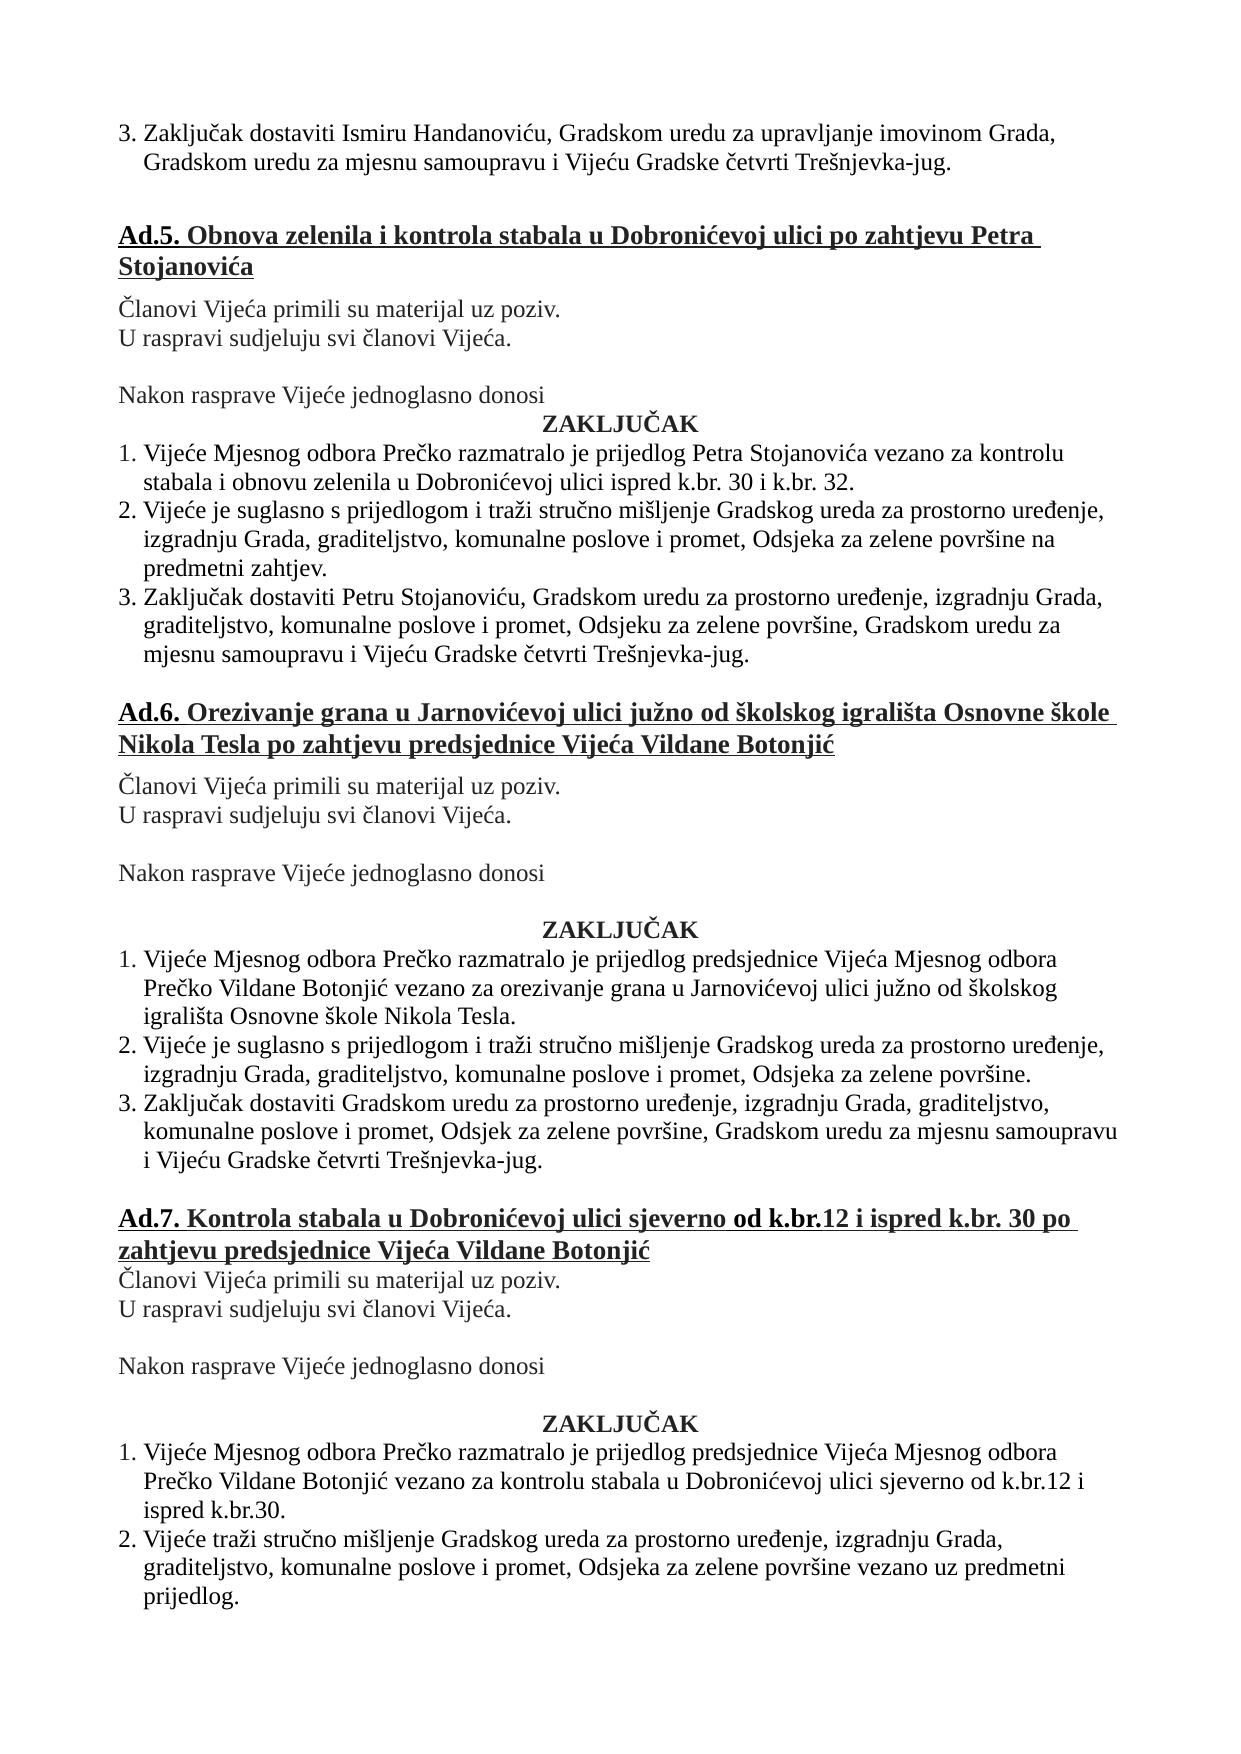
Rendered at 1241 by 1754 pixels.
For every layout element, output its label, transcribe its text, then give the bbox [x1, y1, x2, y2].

text 2. Vijeće je suglasno s prijedlogom i traži stručno mišljenje Gradskog ureda za prostorno uređenje, [118, 495, 1122, 524]
text Članovi Vijeća primili su materijal uz poziv. [118, 294, 1122, 323]
text U raspravi sudjeluju svi članovi Vijeća. [118, 800, 1122, 829]
text predmetni zahtjev. [118, 553, 1122, 582]
text Članovi Vijeća primili su materijal uz poziv. [118, 1265, 1122, 1294]
text Nakon rasprave Vijeće jednoglasno donosi [118, 380, 1122, 409]
text prijedlog. [118, 1581, 1122, 1610]
text 1. Vijeće Mjesnog odbora Prečko razmatralo je prijedlog predsjednice Vijeća Mjesnog odbora [118, 1437, 1122, 1466]
text Ad.6. Orezivanje grana u Jarnovićevoj ulici južno od školskog igrališta Osnovne škole Nikola Tesla po zahtjevu predsjednice Vijeća Vildane Botonjić [118, 697, 1122, 759]
text komunalne poslove i promet, Odsjek za zelene površine, Gradskom uredu za mjesnu samoupravu [118, 1116, 1122, 1145]
text 3. Zaključak dostaviti Ismiru Handanoviću, Gradskom uredu za upravljanje imovinom Grada, [118, 118, 1122, 147]
text Prečko Vildane Botonjić vezano za orezivanje grana u Jarnovićevoj ulici južno od školskog [118, 973, 1122, 1001]
text Nakon rasprave Vijeće jednoglasno donosi [118, 858, 1122, 886]
text ZAKLJUČAK [118, 915, 1122, 944]
text graditeljstvo, komunalne poslove i promet, Odsjeku za zelene površine, Gradskom uredu za [118, 610, 1122, 639]
text Članovi Vijeća primili su materijal uz poziv. [118, 771, 1122, 800]
text Nakon rasprave Vijeće jednoglasno donosi [118, 1351, 1122, 1380]
text 1. Vijeće Mjesnog odbora Prečko razmatralo je prijedlog predsjednice Vijeća Mjesnog odbora [118, 944, 1122, 973]
text U raspravi sudjeluju svi članovi Vijeća. [118, 1294, 1122, 1322]
text 2. Vijeće traži stručno mišljenje Gradskog ureda za prostorno uređenje, izgradnju Grada, [118, 1524, 1122, 1552]
text Gradskom uredu za mjesnu samoupravu i Vijeću Gradske četvrti Trešnjevka-jug. [118, 147, 1122, 176]
text 3. Zaključak dostaviti Petru Stojanoviću, Gradskom uredu za prostorno uređenje, izgradnju Grada, [118, 582, 1122, 610]
text igrališta Osnovne škole Nikola Tesla. [118, 1001, 1122, 1030]
text graditeljstvo, komunalne poslove i promet, Odsjeka za zelene površine vezano uz predmetni [118, 1552, 1122, 1581]
text ZAKLJUČAK [118, 1409, 1122, 1437]
text Ad.7. Kontrola stabala u Dobronićevoj ulici sjeverno od k.br.12 i ispred k.br. 30 po zahtjevu predsjednice Vijeća Vildane Botonjić [118, 1203, 1122, 1265]
text 2. Vijeće je suglasno s prijedlogom i traži stručno mišljenje Gradskog ureda za prostorno uređenje, [118, 1030, 1122, 1059]
text Prečko Vildane Botonjić vezano za kontrolu stabala u Dobronićevoj ulici sjeverno od k.br.12 i [118, 1466, 1122, 1495]
text Ad.5. Obnova zelenila i kontrola stabala u Dobronićevoj ulici po zahtjevu Petra Stojanovića [118, 219, 1122, 282]
text 3. Zaključak dostaviti Gradskom uredu za prostorno uređenje, izgradnju Grada, graditeljstvo, [118, 1088, 1122, 1116]
text izgradnju Grada, graditeljstvo, komunalne poslove i promet, Odsjeka za zelene površine na [118, 524, 1122, 553]
text stabala i obnovu zelenila u Dobronićevoj ulici ispred k.br. 30 i k.br. 32. [118, 467, 1122, 495]
text U raspravi sudjeluju svi članovi Vijeća. [118, 323, 1122, 352]
text i Vijeću Gradske četvrti Trešnjevka-jug. [118, 1145, 1122, 1174]
text 1. Vijeće Mjesnog odbora Prečko razmatralo je prijedlog Petra Stojanovića vezano za kontrolu [118, 438, 1122, 467]
text izgradnju Grada, graditeljstvo, komunalne poslove i promet, Odsjeka za zelene površine. [118, 1059, 1122, 1088]
text mjesnu samoupravu i Vijeću Gradske četvrti Trešnjevka-jug. [118, 639, 1122, 668]
text ZAKLJUČAK [118, 409, 1122, 438]
text ispred k.br.30. [118, 1495, 1122, 1524]
